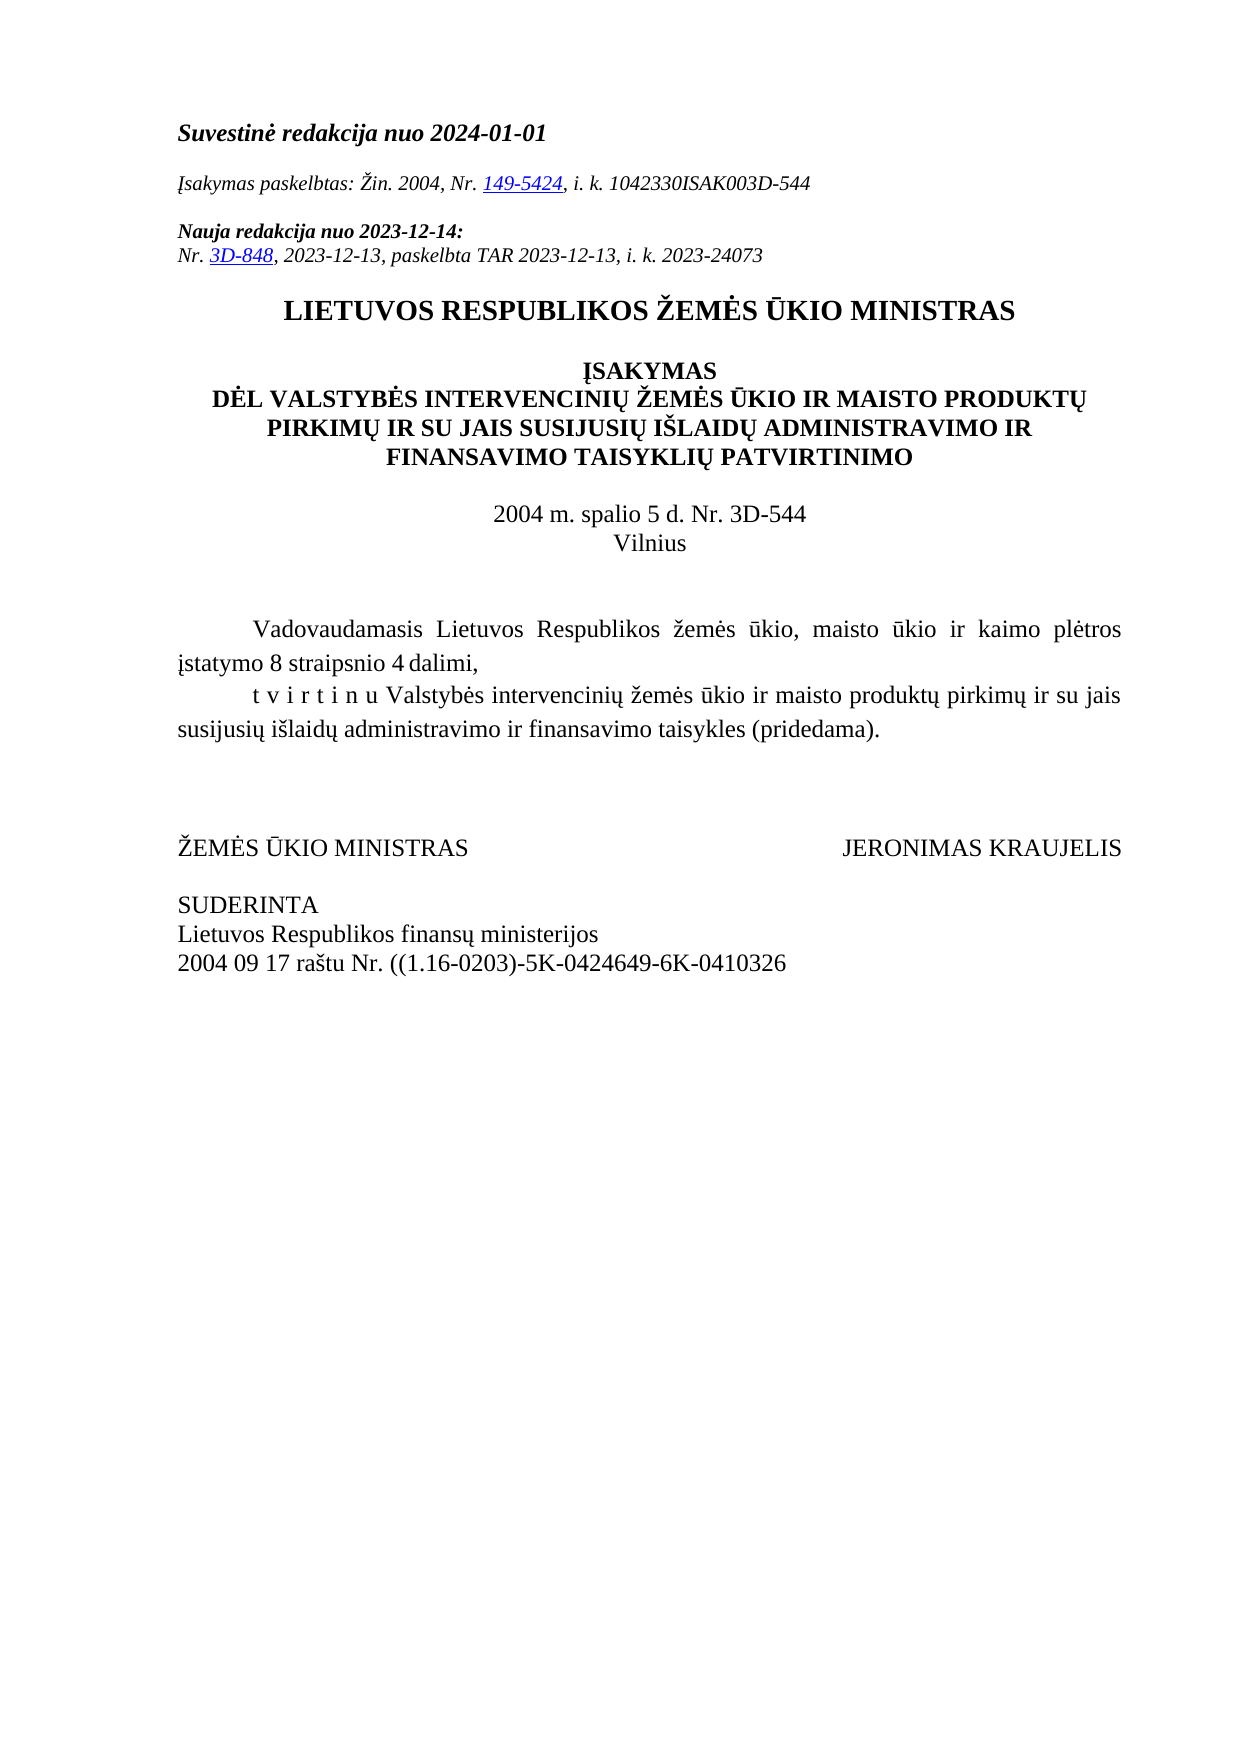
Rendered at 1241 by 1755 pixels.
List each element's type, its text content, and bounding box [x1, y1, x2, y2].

text DĖL VALSTYBĖS INTERVENCINIŲ ŽEMĖS ŪKIO IR MAISTO PRODUKTŲ PIRKIMŲ IR SU JAIS SUSIJUSIŲ IŠLAIDŲ ADMINISTRAVIMO IR FINANSAVIMO TAISYKLIŲ PATVIRTINIMO [177, 384, 1122, 471]
text t v i r t i n u Valstybės intervencinių žemės ūkio ir maisto produktų pirkimų ir su jais susijusių išlaidų administravimo ir finansavimo taisykles (pridedama). [177, 681, 1122, 742]
text 2004 m. spalio 5 d. Nr. 3D-544 [177, 499, 1122, 528]
text SUDERINTA [177, 890, 1122, 919]
text Įsakymas paskelbtas: Žin. 2004, Nr. 149-5424, i. k. 1042330ISAK003D-544 [177, 171, 1122, 195]
text ĮSAKYMAS [177, 356, 1122, 384]
text 2004 09 17 raštu Nr. ((1.16-0203)-5K-0424649-6K-0410326 [177, 948, 1122, 977]
text Vadovaudamasis Lietuvos Respublikos žemės ūkio, maisto ūkio ir kaimo plėtros įstatymo 8 straipsnio 4 dalimi, [177, 614, 1122, 676]
text Vilnius [177, 528, 1122, 557]
text ŽEMĖS ŪKIO MINISTRAS JERONIMAS KRAUJELIS [177, 833, 1122, 862]
text Nauja redakcija nuo 2023-12-14: [177, 219, 1122, 243]
text Suvestinė redakcija nuo 2024-01-01 [177, 118, 1122, 147]
text LIETUVOS RESPUBLIKOS ŽEMĖS ŪKIO MINISTRAS [177, 293, 1122, 327]
text Lietuvos Respublikos finansų ministerijos [177, 919, 1122, 948]
text Nr. 3D-848, 2023-12-13, paskelbta TAR 2023-12-13, i. k. 2023-24073 [177, 243, 1122, 267]
